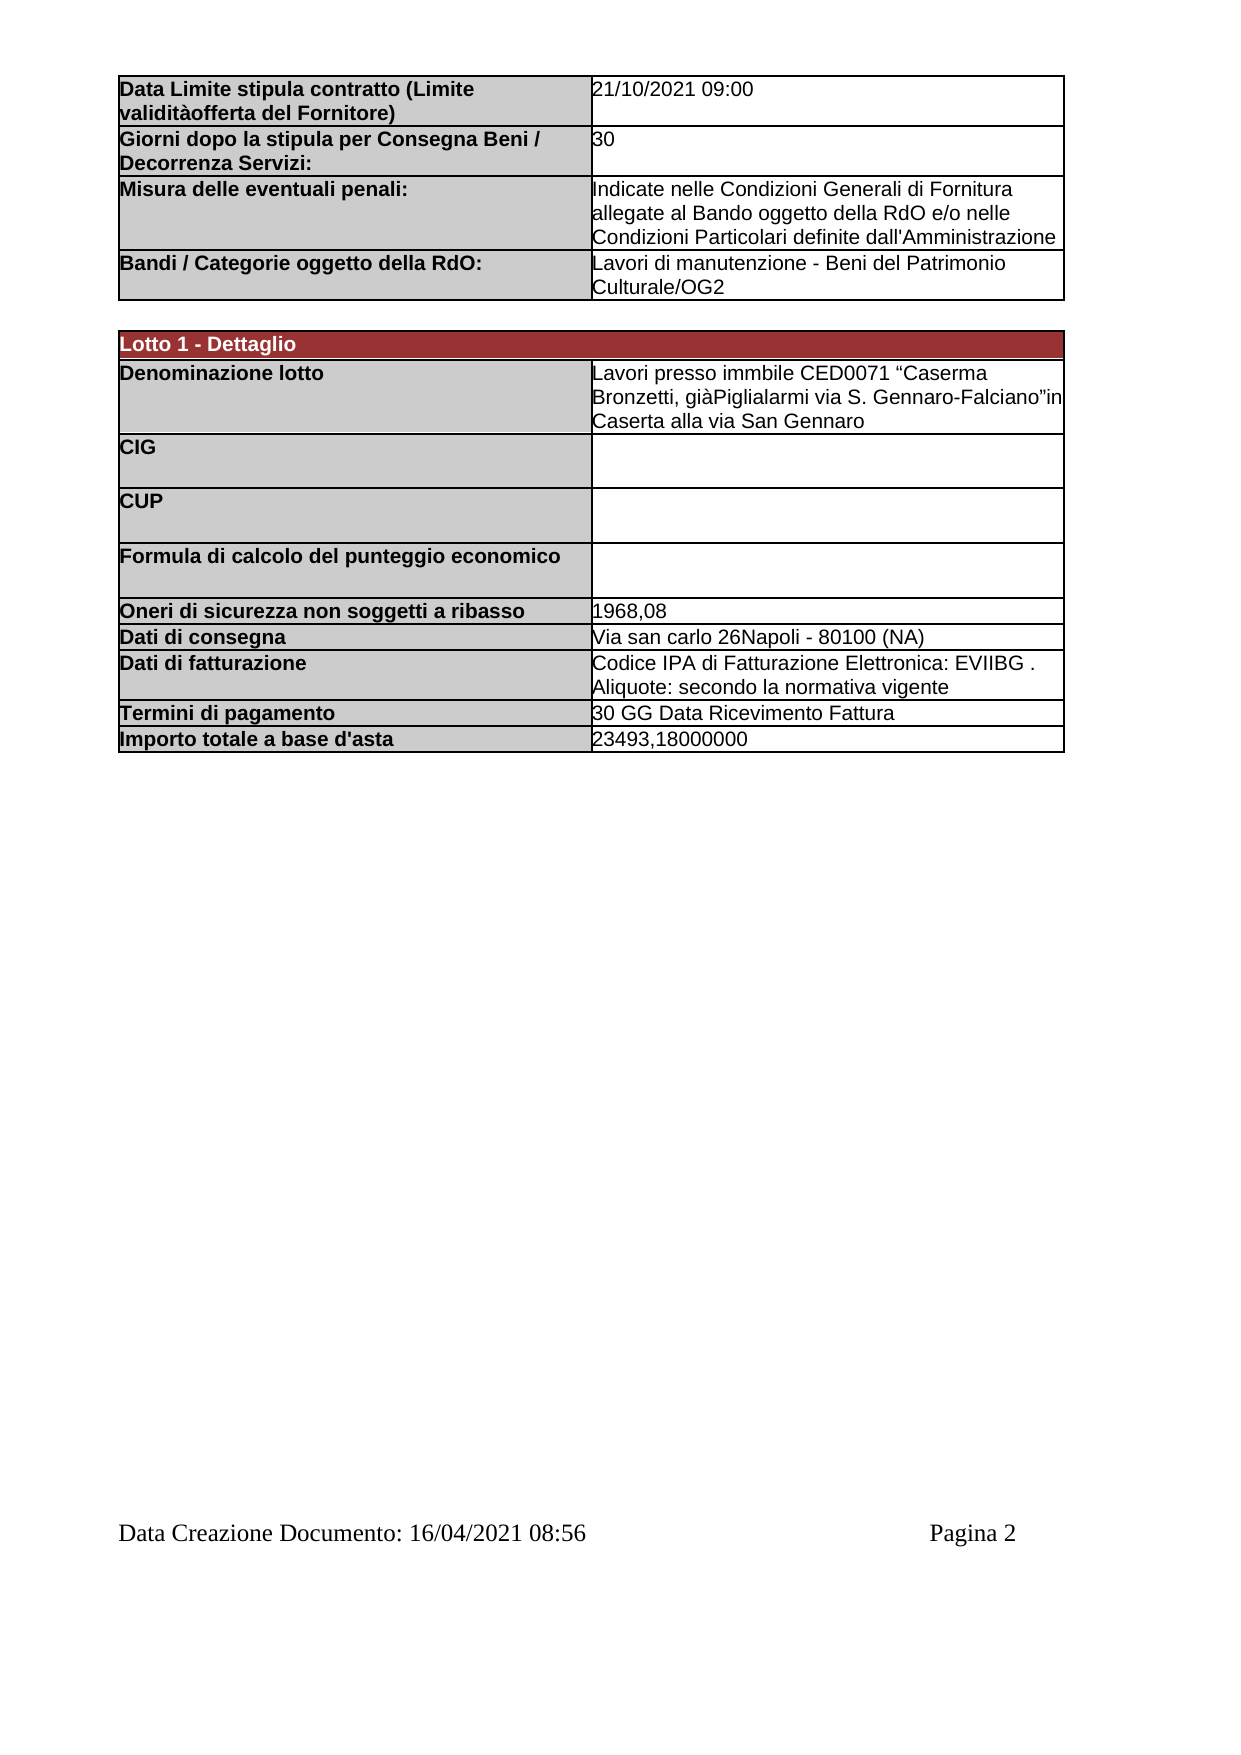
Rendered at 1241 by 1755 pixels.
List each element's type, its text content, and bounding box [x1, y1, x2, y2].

table_cell Lavori di manutenzione - Beni del Patrimonio Culturale/OG2 [593, 251, 1063, 299]
table_cell Via san carlo 26Napoli - 80100 (NA) [593, 625, 1063, 649]
table_cell [593, 544, 1063, 597]
table_cell 1968,08 [593, 599, 1063, 623]
table_header Lotto 1 - Dettaglio [120, 332, 1063, 358]
table_cell [593, 435, 1063, 487]
table_cell Bandi / Categorie oggetto della RdO: [120, 251, 591, 299]
table_cell Giorni dopo la stipula per Consegna Beni / Decorrenza Servizi: [120, 127, 591, 175]
table_cell Oneri di sicurezza non soggetti a ribasso [120, 599, 591, 623]
table_cell Formula di calcolo del punteggio economico [120, 544, 591, 597]
table_cell Dati di fatturazione [120, 651, 591, 699]
table_cell Lavori presso immbile CED0071 “Caserma Bronzetti, giàPiglialarmi via S. Gennaro-Falciano”in Caserta alla via San Gennaro [593, 361, 1063, 432]
table_cell Dati di consegna [120, 625, 591, 649]
table_cell 30 [593, 127, 1063, 175]
table_cell CUP [120, 489, 591, 542]
table_cell Indicate nelle Condizioni Generali di Fornitura allegate al Bando oggetto della RdO e/o nelle Condizioni Particolari definite dall'Amministrazione [593, 177, 1063, 249]
table_cell Importo totale a base d'asta [120, 727, 591, 751]
table_cell Termini di pagamento [120, 701, 591, 725]
table_cell Denominazione lotto [120, 361, 591, 432]
table_cell Misura delle eventuali penali: [120, 177, 591, 249]
table_cell 21/10/2021 09:00 [593, 77, 1063, 125]
table_cell 30 GG Data Ricevimento Fattura [593, 701, 1063, 725]
table_cell Data Limite stipula contratto (Limite validitàofferta del Fornitore) [120, 77, 591, 125]
table_cell 23493,18000000 [593, 727, 1063, 751]
table_cell [593, 489, 1063, 542]
table_cell CIG [120, 435, 591, 487]
table_cell Codice IPA di Fatturazione Elettronica: EVIIBG . Aliquote: secondo la normativa vigente [593, 651, 1063, 699]
